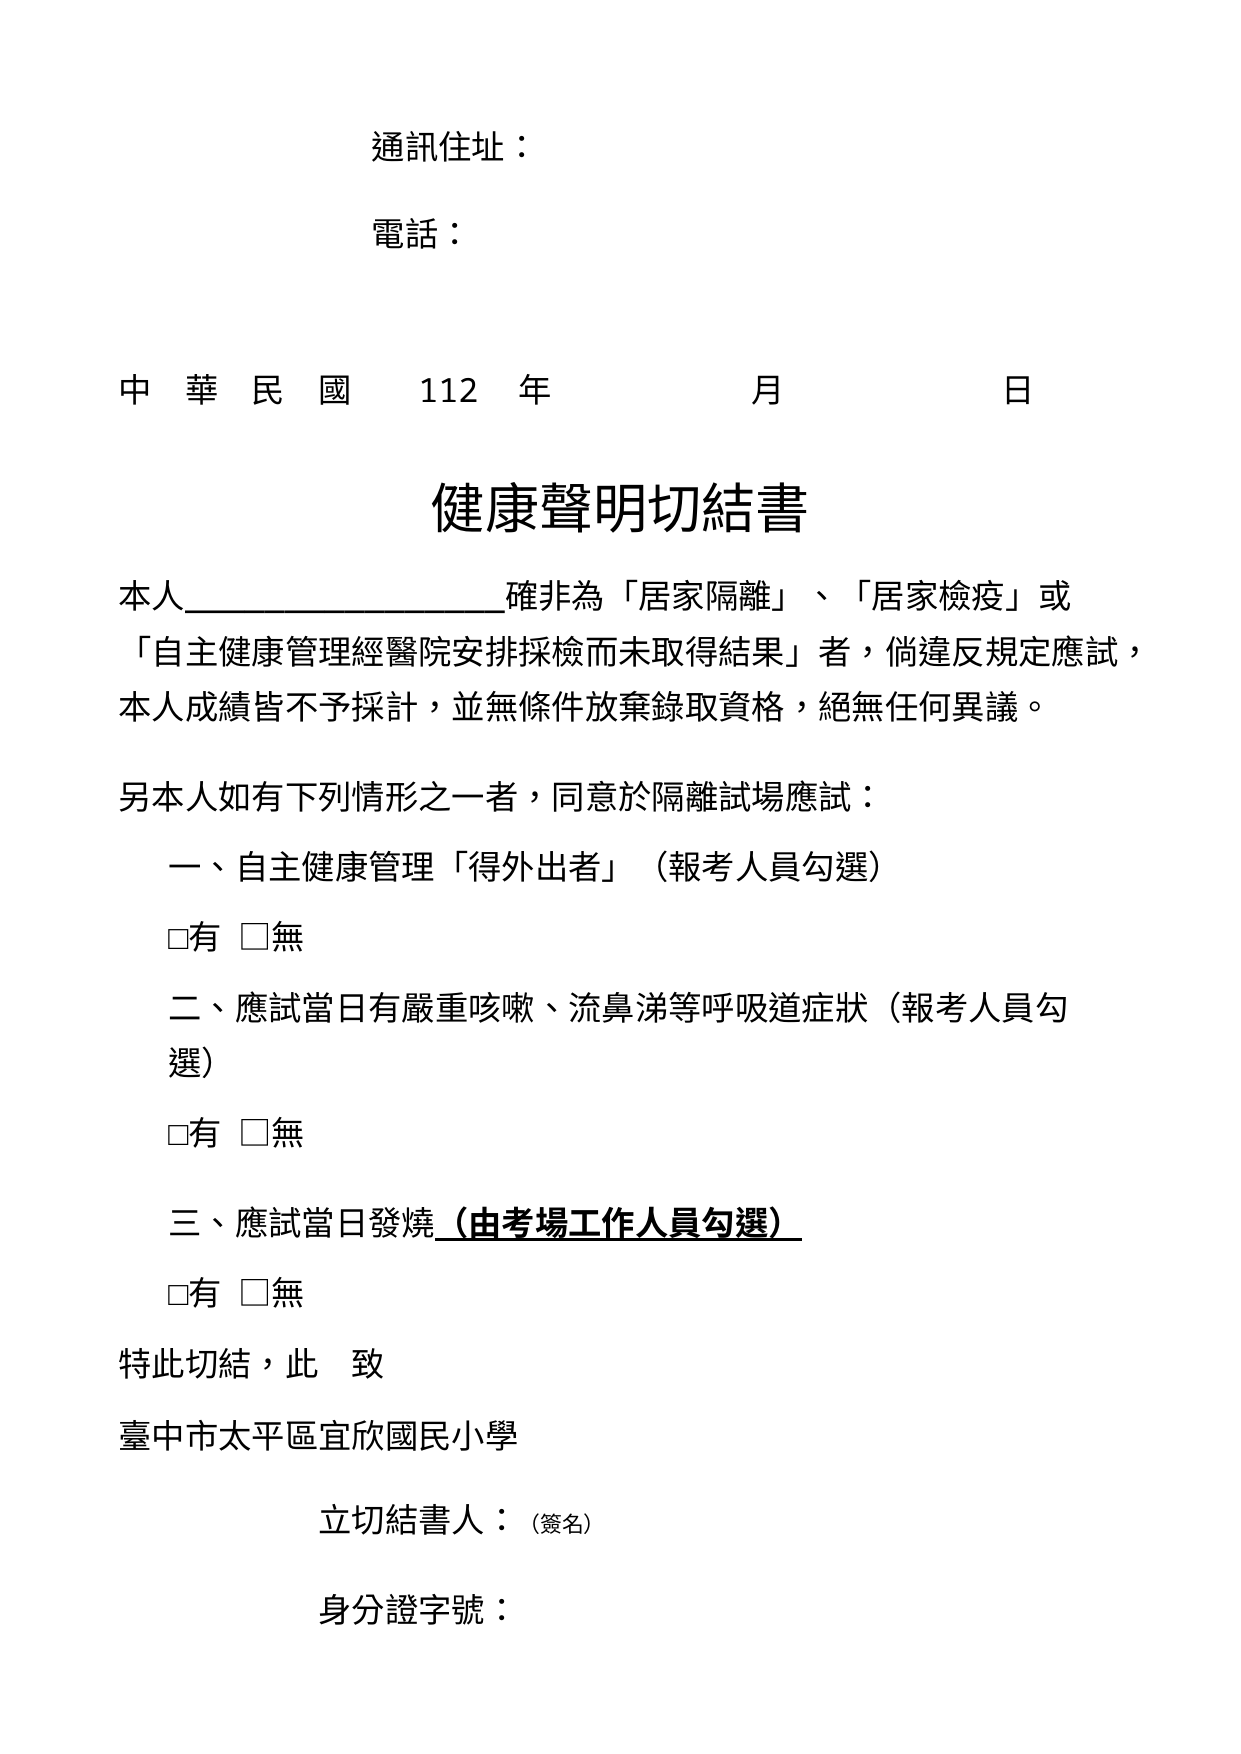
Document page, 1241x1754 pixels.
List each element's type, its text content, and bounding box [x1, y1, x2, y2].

text 通訊住址： [118, 118, 1122, 170]
text 中 華 民 國 112 年 月 日 [118, 361, 1122, 413]
text □有 □無 [168, 911, 1122, 959]
text 另本人如有下列情形之一者，同意於隔離試場應試： [118, 771, 1122, 819]
text 臺中市太平區宜欣國民小學 [118, 1407, 1122, 1459]
text 特此切結，此 致 [118, 1337, 1122, 1386]
text □有 □無 [168, 1267, 1122, 1316]
text 立切結書人：（簽名） [318, 1494, 1122, 1542]
text 健康聲明切結書 [118, 465, 1122, 544]
text 一、自主健康管理「得外出者」（報考人員勾選） [168, 841, 1122, 889]
text 身分證字號： [318, 1584, 1122, 1632]
text □有 □無 [168, 1107, 1122, 1155]
text 二、應試當日有嚴重咳嗽、流鼻涕等呼吸道症狀（報考人員勾選） [168, 981, 1122, 1085]
text 本人________________確非為「居家隔離」、「居家檢疫」或「自主健康管理經醫院安排採檢而未取得結果」者，倘違反規定應試，本人成績皆不予採計，並無條件放棄錄取資格，絕無任何異議。 [118, 570, 1122, 729]
text 電話： [118, 205, 1122, 257]
text 三、應試當日發燒（由考場工作人員勾選） [168, 1197, 1122, 1245]
